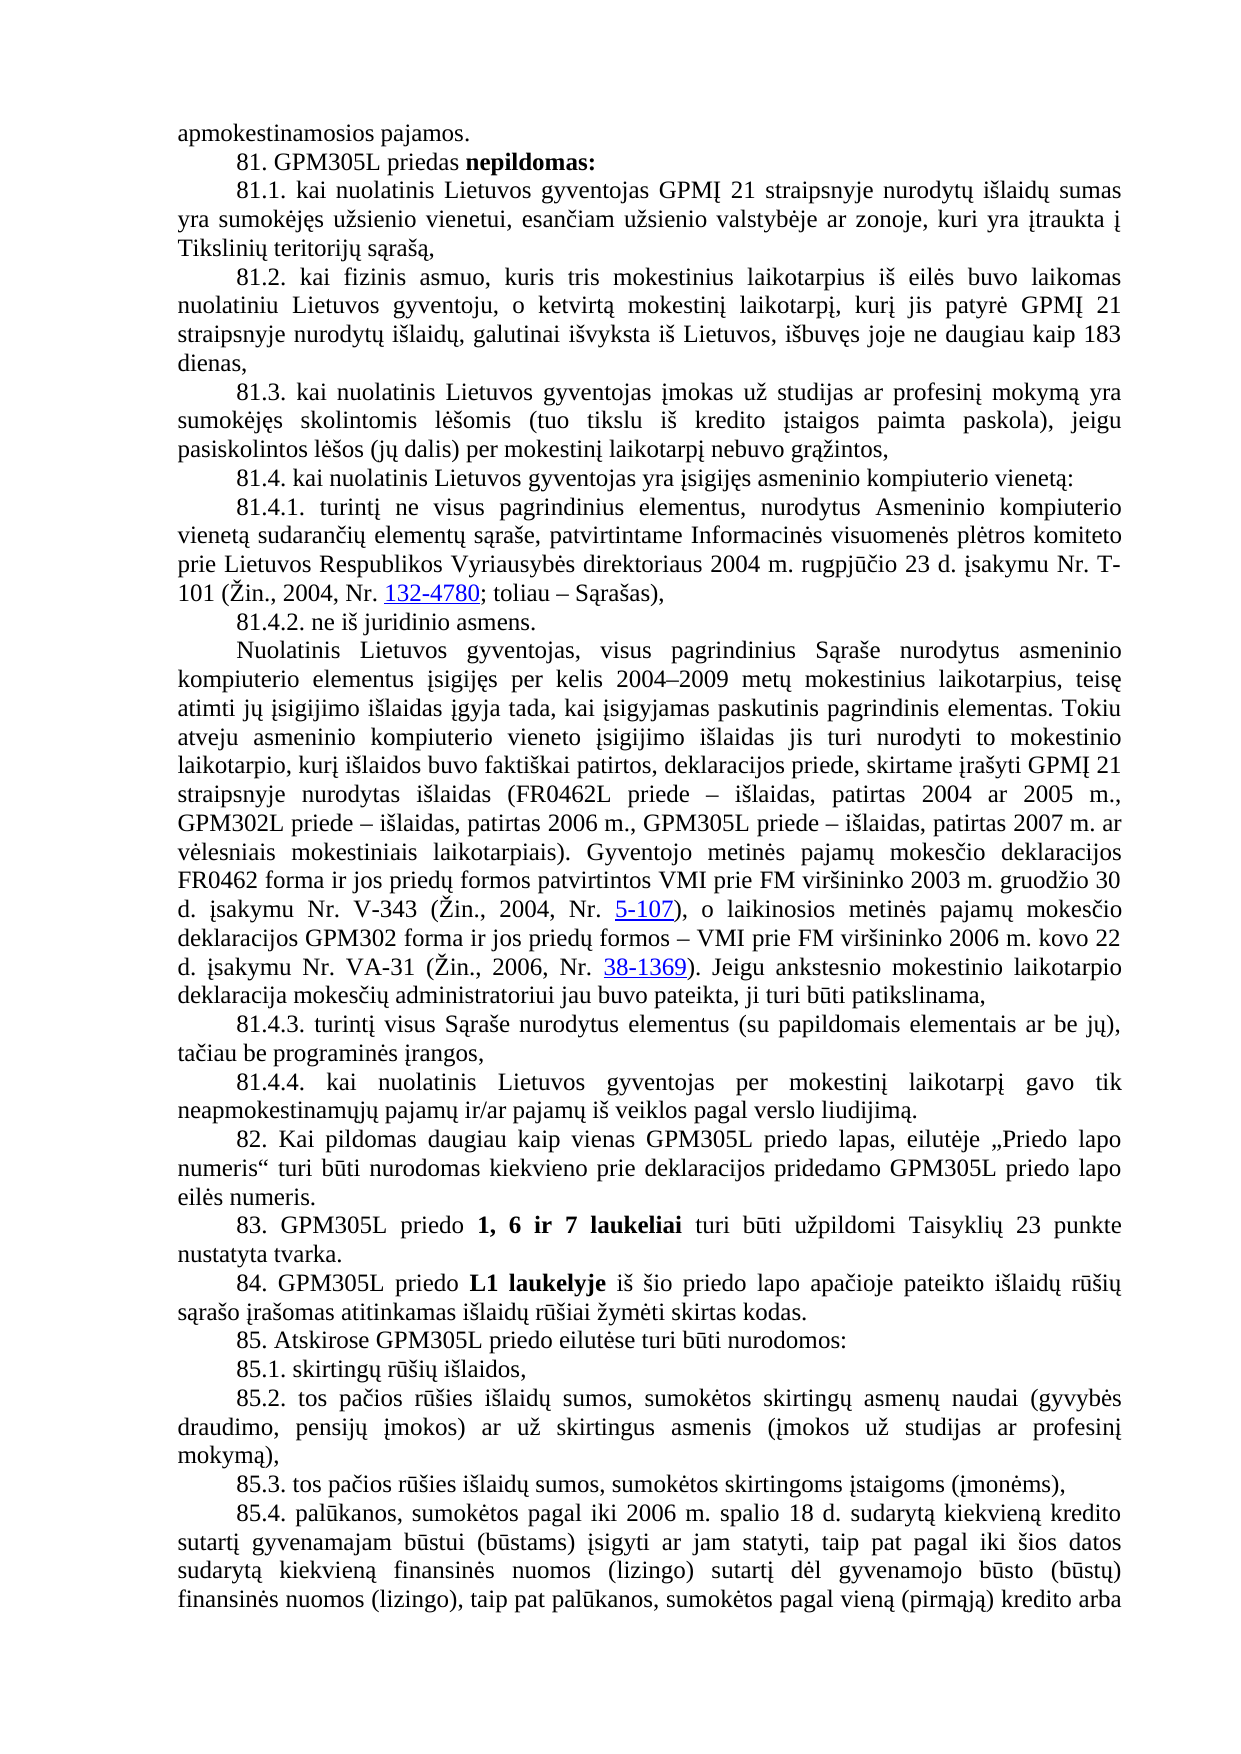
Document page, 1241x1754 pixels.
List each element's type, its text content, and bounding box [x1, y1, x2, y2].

text 84. GPM305L priedo L1 laukelyje iš šio priedo lapo apačioje pateikto išlaidų rūšių sąrašo įrašomas atitinkamas išlaidų rūšiai žymėti skirtas kodas. [177, 1268, 1122, 1326]
text 81.1. kai nuolatinis Lietuvos gyventojas GPMĮ 21 straipsnyje nurodytų išlaidų sumas yra sumokėjęs užsienio vienetui, esančiam užsienio valstybėje ar zonoje, kuri yra įtraukta į Tikslinių teritorijų sąrašą, [177, 176, 1122, 262]
text apmokestinamosios pajamos. [177, 118, 1122, 147]
text 85.1. skirtingų rūšių išlaidos, [177, 1354, 1122, 1383]
text 83. GPM305L priedo 1, 6 ir 7 laukeliai turi būti užpildomi Taisyklių 23 punkte nustatyta tvarka. [177, 1211, 1122, 1268]
text 82. Kai pildomas daugiau kaip vienas GPM305L priedo lapas, eilutėje „Priedo lapo numeris“ turi būti nurodomas kiekvieno prie deklaracijos pridedamo GPM305L priedo lapo eilės numeris. [177, 1124, 1122, 1211]
text 81.4.2. ne iš juridinio asmens. [177, 607, 1122, 636]
text 85. Atskirose GPM305L priedo eilutėse turi būti nurodomos: [177, 1326, 1122, 1354]
text 85.4. palūkanos, sumokėtos pagal iki 2006 m. spalio 18 d. sudarytą kiekvieną kredito sutartį gyvenamajam būstui (būstams) įsigyti ar jam statyti, taip pat pagal iki šios datos sudarytą kiekvieną finansinės nuomos (lizingo) sutartį dėl gyvenamojo būsto (būstų) finansinės nuomos (lizingo), taip pat palūkanos, sumokėtos pagal vieną (pirmąją) kredito arba [177, 1498, 1122, 1613]
text 81.4. kai nuolatinis Lietuvos gyventojas yra įsigijęs asmeninio kompiuterio vienetą: [177, 463, 1122, 492]
text 81.2. kai fizinis asmuo, kuris tris mokestinius laikotarpius iš eilės buvo laikomas nuolatiniu Lietuvos gyventoju, o ketvirtą mokestinį laikotarpį, kurį jis patyrė GPMĮ 21 straipsnyje nurodytų išlaidų, galutinai išvyksta iš Lietuvos, išbuvęs joje ne daugiau kaip 183 dienas, [177, 262, 1122, 377]
text Nuolatinis Lietuvos gyventojas, visus pagrindinius Sąraše nurodytus asmeninio kompiuterio elementus įsigijęs per kelis 2004–2009 metų mokestinius laikotarpius, teisę atimti jų įsigijimo išlaidas įgyja tada, kai įsigyjamas paskutinis pagrindinis elementas. Tokiu atveju asmeninio kompiuterio vieneto įsigijimo išlaidas jis turi nurodyti to mokestinio laikotarpio, kurį išlaidos buvo faktiškai patirtos, deklaracijos priede, skirtame įrašyti GPMĮ 21 straipsnyje nurodytas išlaidas (FR0462L priede – išlaidas, patirtas 2004 ar 2005 m., GPM302L priede – išlaidas, patirtas 2006 m., GPM305L priede – išlaidas, patirtas 2007 m. ar vėlesniais mokestiniais laikotarpiais). Gyventojo metinės pajamų mokesčio deklaracijos FR0462 forma ir jos priedų formos patvirtintos VMI prie FM viršininko 2003 m. gruodžio 30 d. įsakymu Nr. V-343 (Žin., 2004, Nr. 5-107), o laikinosios metinės pajamų mokesčio deklaracijos GPM302 forma ir jos priedų formos – VMI prie FM viršininko 2006 m. kovo 22 d. įsakymu Nr. VA-31 (Žin., 2006, Nr. 38-1369). Jeigu ankstesnio mokestinio laikotarpio deklaracija mokesčių administratoriui jau buvo pateikta, ji turi būti patikslinama, [177, 636, 1122, 1009]
text 81. GPM305L priedas nepildomas: [177, 147, 1122, 176]
text 81.3. kai nuolatinis Lietuvos gyventojas įmokas už studijas ar profesinį mokymą yra sumokėjęs skolintomis lėšomis (tuo tikslu iš kredito įstaigos paimta paskola), jeigu pasiskolintos lėšos (jų dalis) per mokestinį laikotarpį nebuvo grąžintos, [177, 377, 1122, 463]
text 81.4.3. turintį visus Sąraše nurodytus elementus (su papildomais elementais ar be jų), tačiau be programinės įrangos, [177, 1009, 1122, 1067]
text 81.4.4. kai nuolatinis Lietuvos gyventojas per mokestinį laikotarpį gavo tik neapmokestinamųjų pajamų ir/ar pajamų iš veiklos pagal verslo liudijimą. [177, 1067, 1122, 1124]
text 85.2. tos pačios rūšies išlaidų sumos, sumokėtos skirtingų asmenų naudai (gyvybės draudimo, pensijų įmokos) ar už skirtingus asmenis (įmokos už studijas ar profesinį mokymą), [177, 1383, 1122, 1469]
text 81.4.1. turintį ne visus pagrindinius elementus, nurodytus Asmeninio kompiuterio vienetą sudarančių elementų sąraše, patvirtintame Informacinės visuomenės plėtros komiteto prie Lietuvos Respublikos Vyriausybės direktoriaus 2004 m. rugpjūčio 23 d. įsakymu Nr. T-101 (Žin., 2004, Nr. 132-4780; toliau – Sąrašas), [177, 492, 1122, 607]
text 85.3. tos pačios rūšies išlaidų sumos, sumokėtos skirtingoms įstaigoms (įmonėms), [177, 1469, 1122, 1498]
